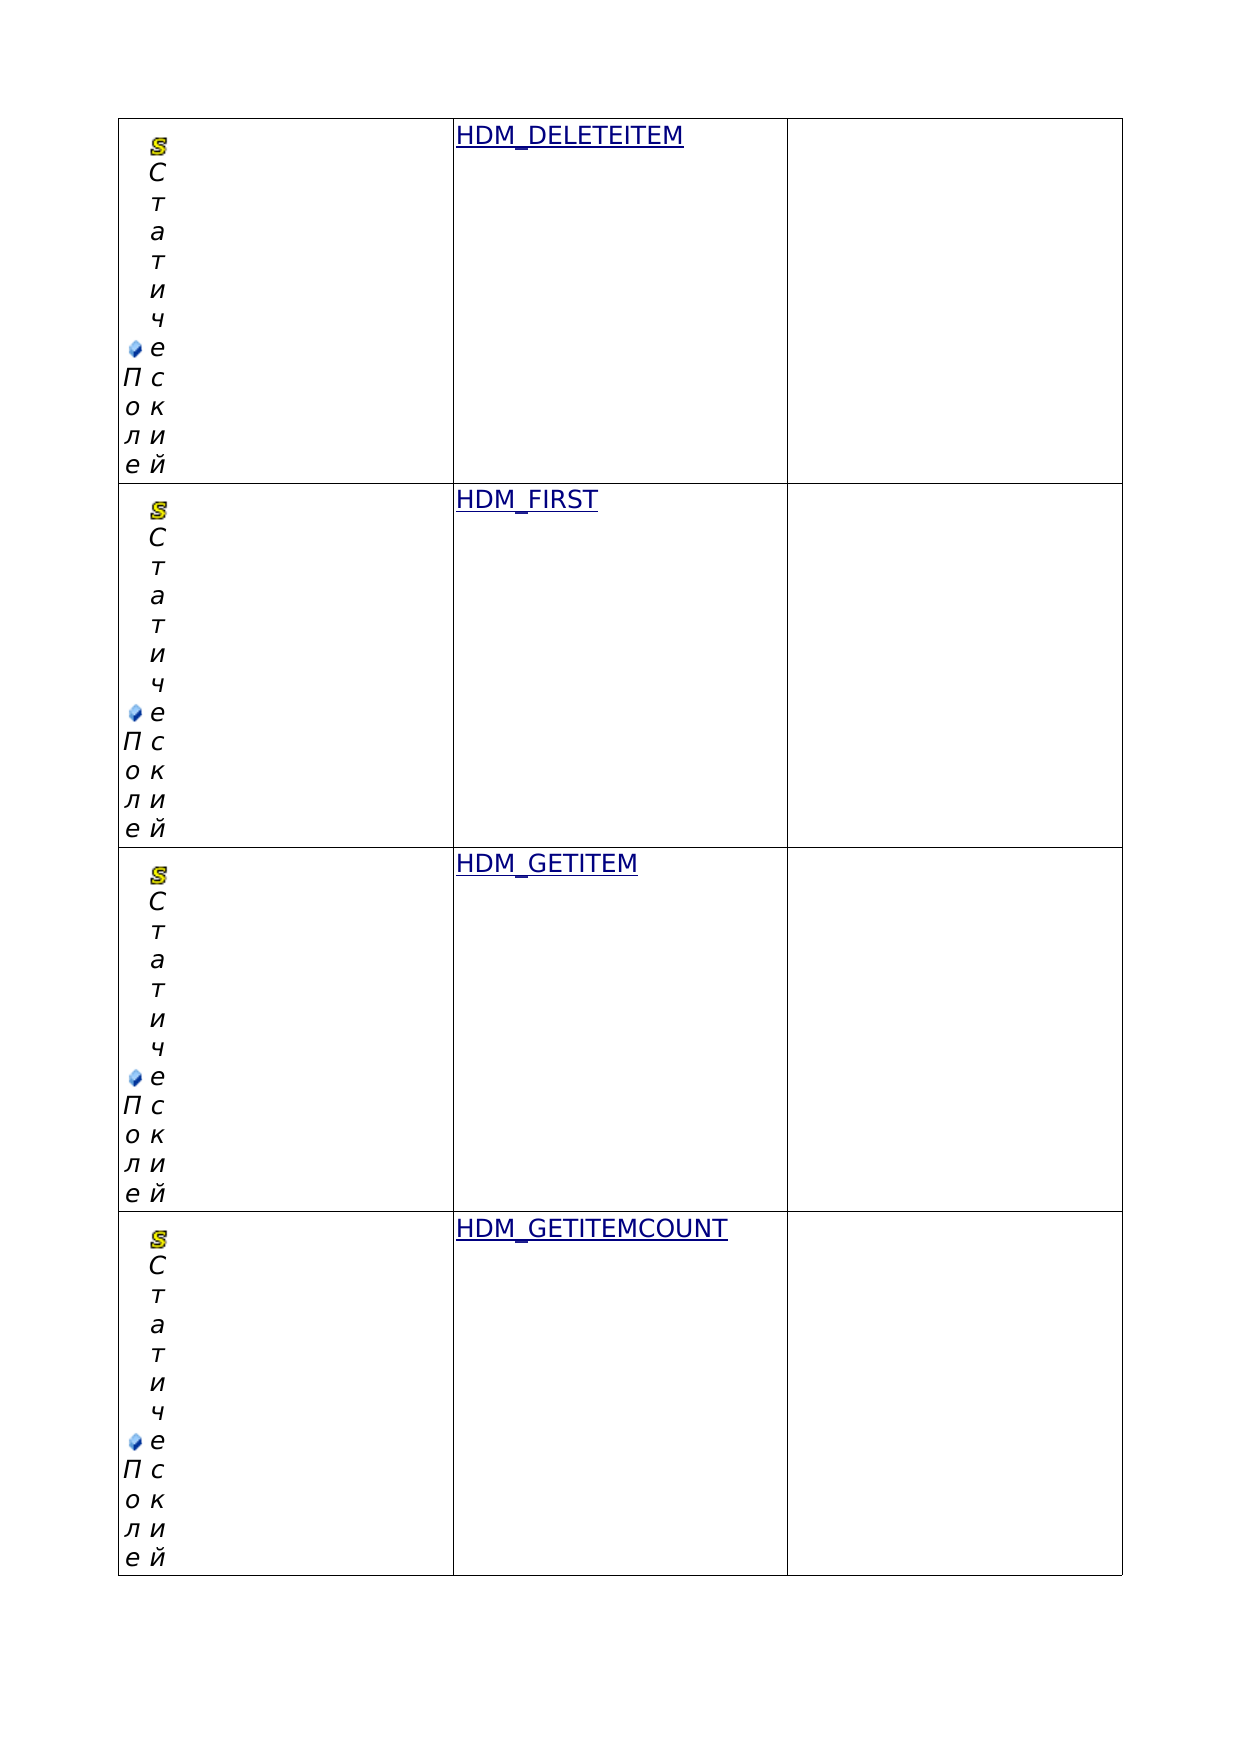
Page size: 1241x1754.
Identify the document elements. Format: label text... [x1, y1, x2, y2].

table_cell [788, 848, 1122, 1211]
table_cell HDM_DELETEITEM [454, 119, 787, 482]
picture [146, 1226, 172, 1252]
table_cell [788, 119, 1122, 482]
table_cell HDM_GETITEM [454, 848, 787, 1211]
picture [121, 1430, 146, 1456]
picture [146, 133, 172, 159]
picture [146, 497, 172, 523]
picture [121, 1066, 146, 1092]
picture [121, 702, 146, 727]
table_cell [119, 1212, 453, 1575]
picture [146, 862, 172, 888]
table_cell [119, 484, 453, 847]
table_cell [788, 484, 1122, 847]
picture [121, 337, 146, 363]
table_cell [119, 848, 453, 1211]
table_cell [119, 119, 453, 482]
table_cell HDM_GETITEMCOUNT [454, 1212, 787, 1575]
table_cell HDM_FIRST [454, 484, 787, 847]
table_cell [788, 1212, 1122, 1575]
